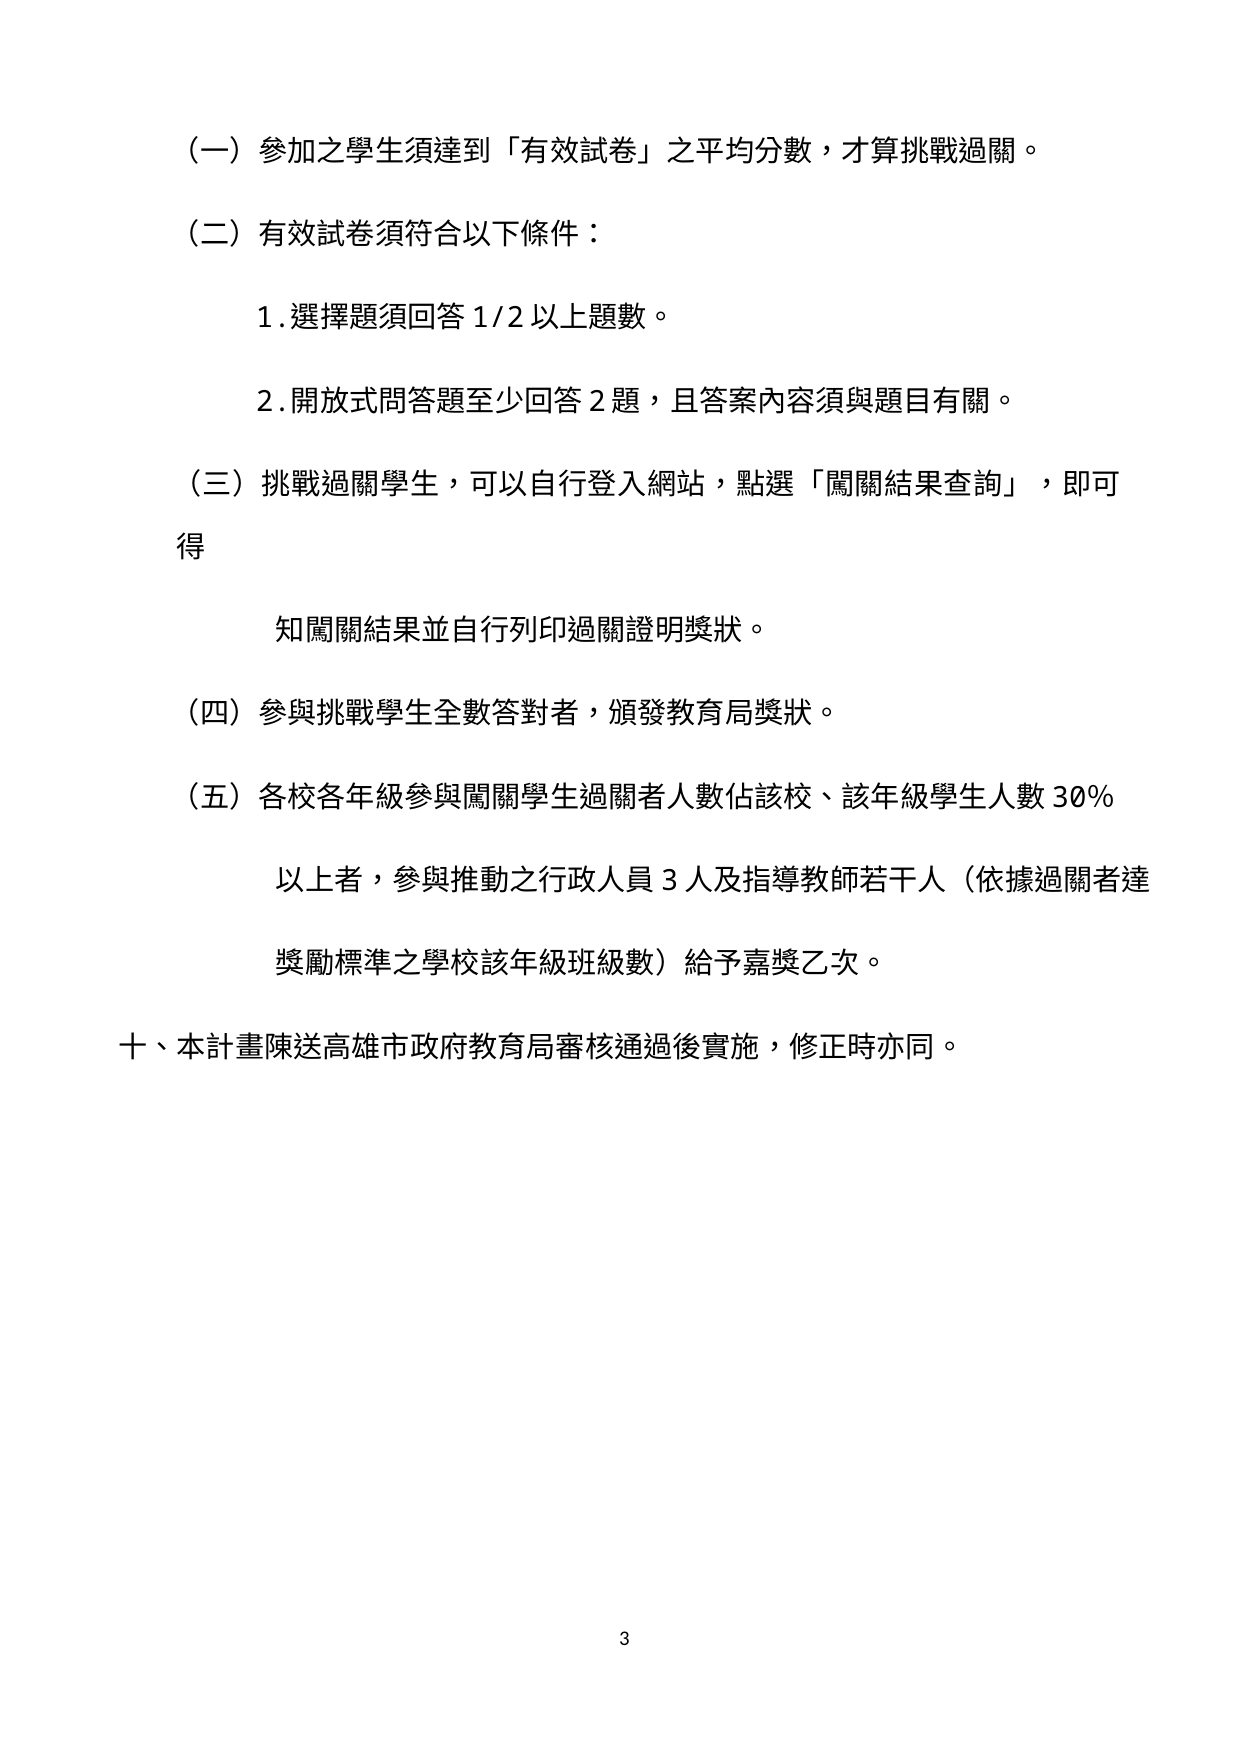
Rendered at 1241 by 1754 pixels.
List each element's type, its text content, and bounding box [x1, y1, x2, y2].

text （二）有效試卷須符合以下條件： [118, 190, 1122, 253]
text 1.選擇題須回答1/2以上題數。 [168, 273, 1122, 336]
text 知闖關結果並自行列印過關證明獎狀。 [118, 586, 1122, 648]
text （一）參加之學生須達到「有效試卷」之平均分數，才算挑戰過關。 [118, 107, 1122, 169]
text 十、本計畫陳送高雄市政府教育局審核通過後實施，修正時亦同。 [118, 1003, 1122, 1065]
text 獎勵標準之學校該年級班級數）給予嘉獎乙次。 [118, 919, 1152, 982]
text 以上者，參與推動之行政人員3人及指導教師若干人（依據過關者達 [118, 836, 1152, 898]
text （三）挑戰過關學生，可以自行登入網站，點選「闖關結果查詢」，即可得 [118, 440, 1122, 565]
text （四）參與挑戰學生全數答對者，頒發教育局獎狀。 [118, 669, 1122, 732]
text （五）各校各年級參與闖關學生過關者人數佔該校、該年級學生人數30％ [118, 753, 1152, 815]
text 2.開放式問答題至少回答2題，且答案內容須與題目有關。 [168, 357, 1122, 419]
